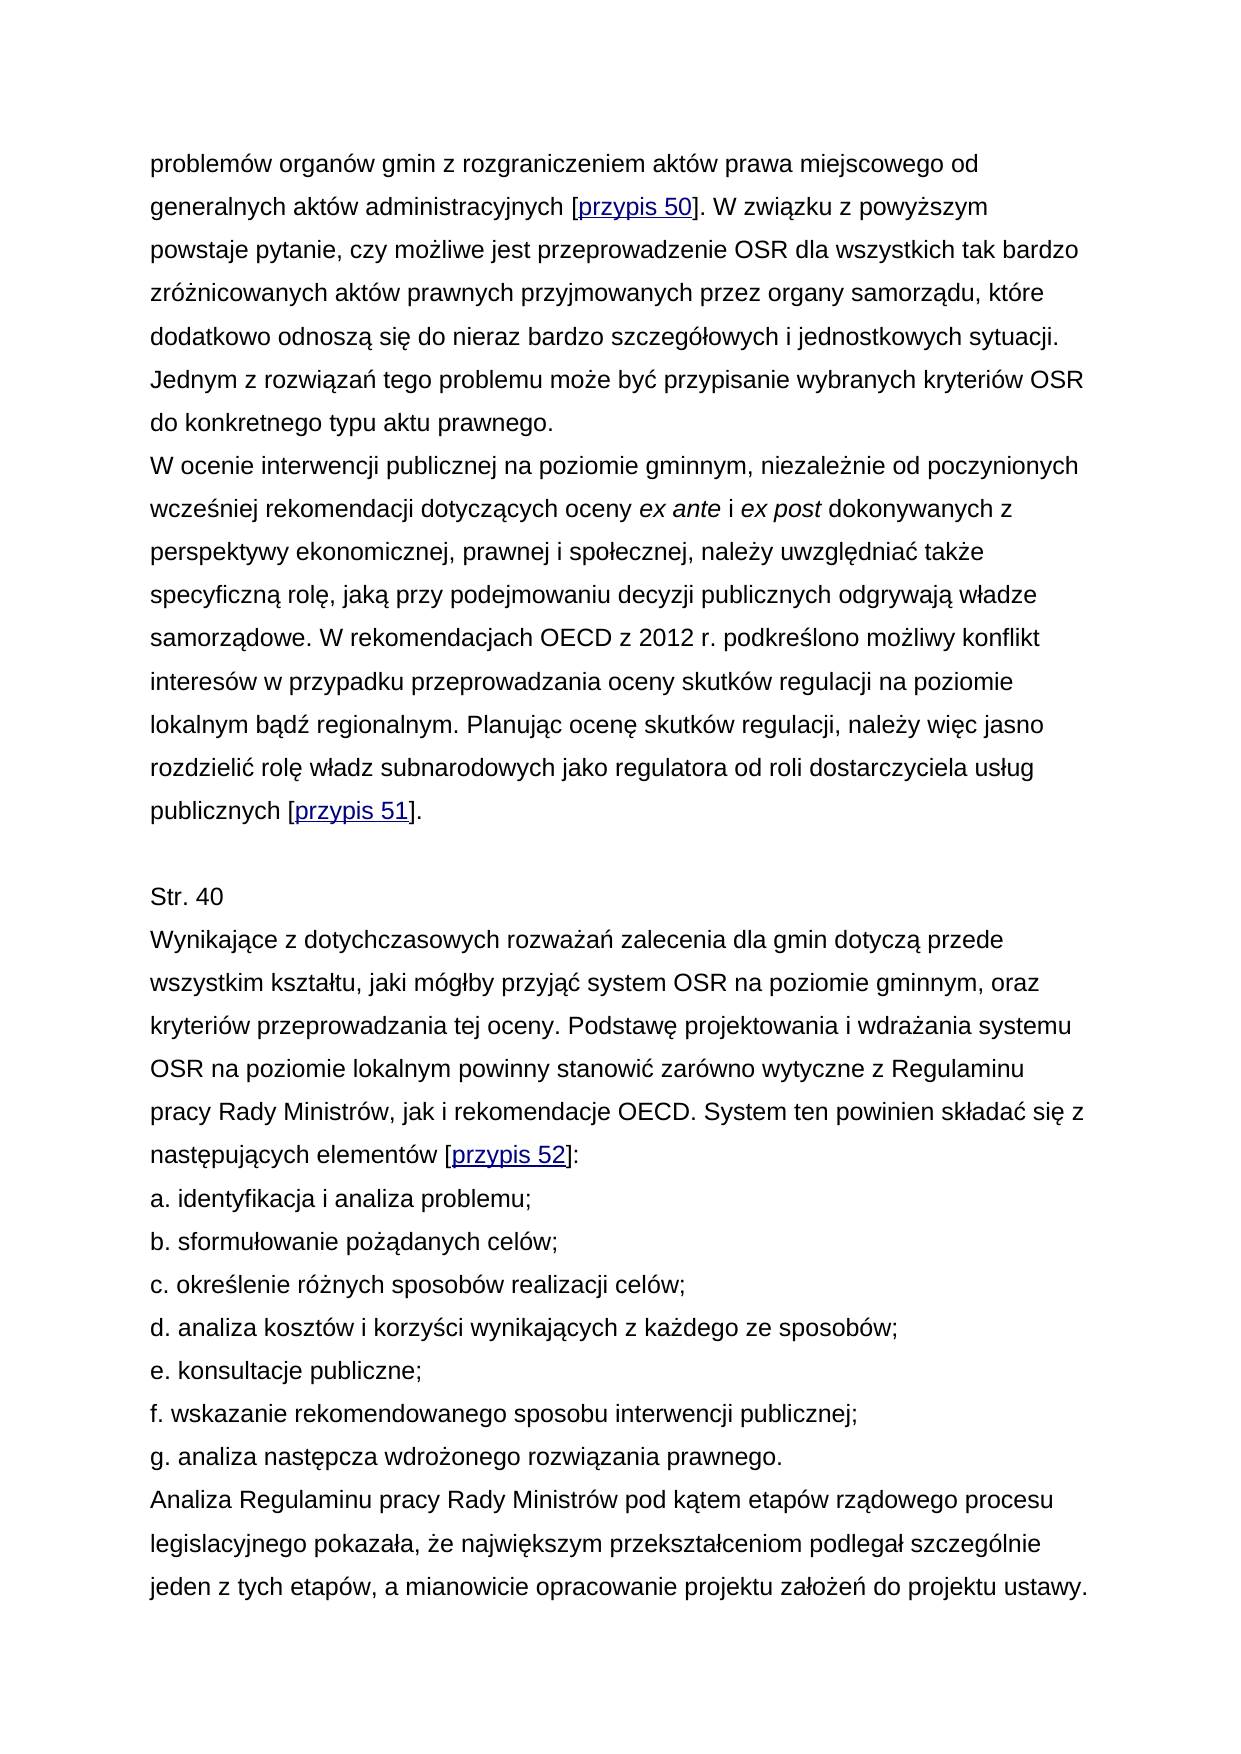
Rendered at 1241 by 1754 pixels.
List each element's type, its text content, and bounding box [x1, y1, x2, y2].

text b. sformułowanie pożądanych celów; [150, 1227, 1091, 1256]
text e. konsultacje publiczne; [150, 1356, 1091, 1385]
text d. analiza kosztów i korzyści wynikających z każdego ze sposobów; [150, 1313, 1091, 1342]
text Analiza Regulaminu pracy Rady Ministrów pod kątem etapów rządowego procesu legislacyjnego pokazała, że największym przekształceniom podlegał szczególnie jeden z tych etapów, a mianowicie opracowanie projektu założeń do projektu ustawy. [150, 1486, 1091, 1601]
text W ocenie interwencji publicznej na poziomie gminnym, niezależnie od poczynionych wcześniej rekomendacji dotyczących oceny ex ante i ex post dokonywanych z perspektywy ekonomicznej, prawnej i społecznej, należy uwzględniać także specyficzną rolę, jaką przy podejmowaniu decyzji publicznych odgrywają władze samorządowe. W rekomendacjach OECD z 2012 r. podkreślono możliwy konflikt interesów w przypadku przeprowadzania oceny skutków regulacji na poziomie lokalnym bądź regionalnym. Planując ocenę skutków regulacji, należy więc jasno rozdzielić rolę władz subnarodowych jako regulatora od roli dostarczyciela usług publicznych [przypis 51]. [150, 451, 1091, 824]
text problemów organów gmin z rozgraniczeniem aktów prawa miejscowego od generalnych aktów administracyjnych [przypis 50]. W związku z powyższym powstaje pytanie, czy możliwe jest przeprowadzenie OSR dla wszystkich tak bardzo zróżnicowanych aktów prawnych przyjmowanych przez organy samorządu, które dodatkowo odnoszą się do nieraz bardzo szczegółowych i jednostkowych sytuacji. Jednym z rozwiązań tego problemu może być przypisanie wybranych kryteriów OSR do konkretnego typu aktu prawnego. [150, 149, 1091, 436]
text c. określenie różnych sposobów realizacji celów; [150, 1270, 1091, 1299]
text g. analiza następcza wdrożonego rozwiązania prawnego. [150, 1442, 1091, 1471]
text a. identyfikacja i analiza problemu; [150, 1184, 1091, 1212]
text Wynikające z dotychczasowych rozważań zalecenia dla gmin dotyczą przede wszystkim kształtu, jaki mógłby przyjąć system OSR na poziomie gminnym, oraz kryteriów przeprowadzania tej oceny. Podstawę projektowania i wdrażania systemu OSR na poziomie lokalnym powinny stanowić zarówno wytyczne z Regulaminu pracy Rady Ministrów, jak i rekomendacje OECD. System ten powinien składać się z następujących elementów [przypis 52]: [150, 925, 1091, 1169]
text Str. 40 [150, 882, 1091, 911]
text f. wskazanie rekomendowanego sposobu interwencji publicznej; [150, 1399, 1091, 1428]
